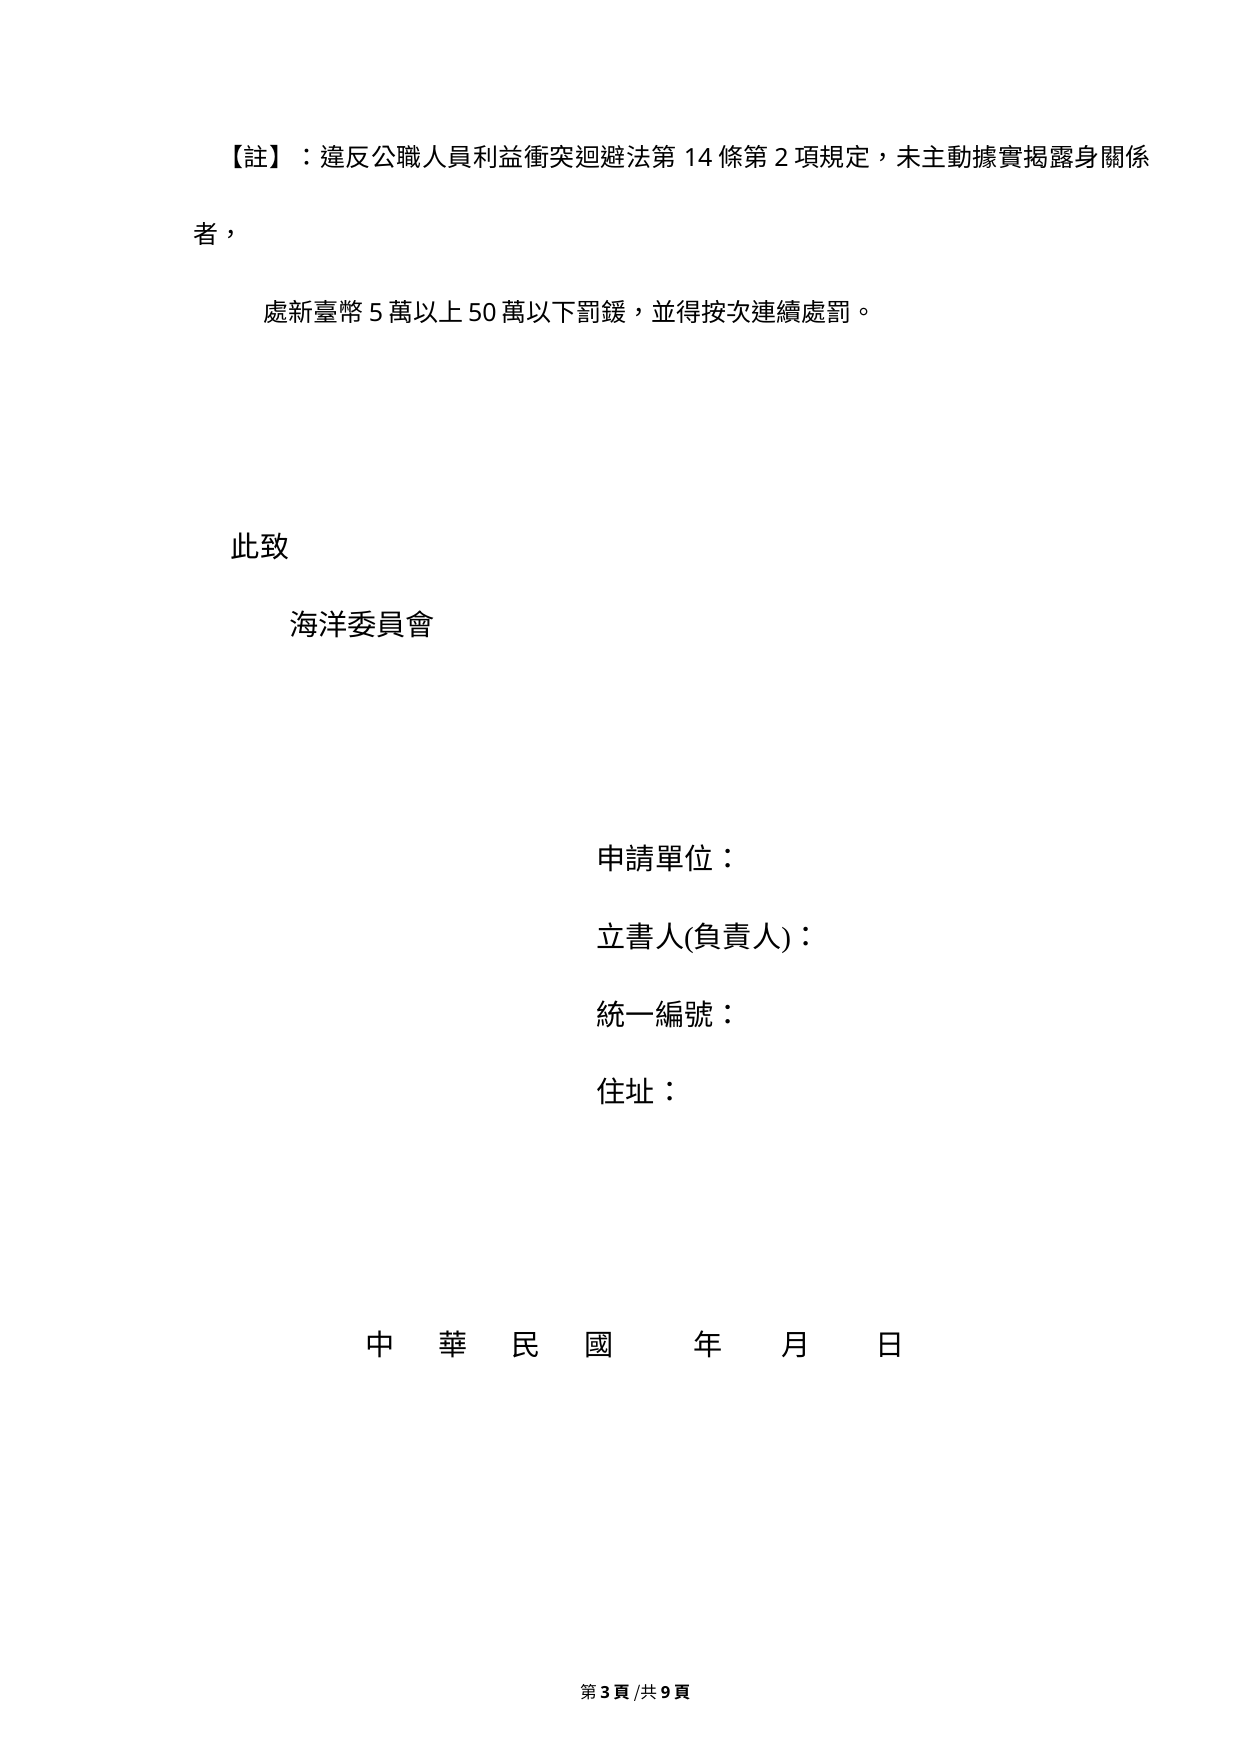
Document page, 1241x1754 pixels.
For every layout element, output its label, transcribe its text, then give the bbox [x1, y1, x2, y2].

text 住址： [596, 1051, 1152, 1129]
text 統一編號： [596, 973, 1152, 1051]
text 中 華 民 國 年 月 日 [118, 1304, 1152, 1382]
text 【註】：違反公職人員利益衝突迴避法第14條第2項規定，未主動據實揭露身關係者， [193, 116, 1152, 272]
text 此致 [231, 506, 1152, 584]
text 申請單位： [596, 817, 1152, 895]
text 立書人(負責人)： [596, 895, 1152, 973]
text 海洋委員會 [165, 584, 1152, 662]
text 處新臺幣5萬以上50萬以下罰鍰，並得按次連續處罰。 [193, 272, 1152, 350]
